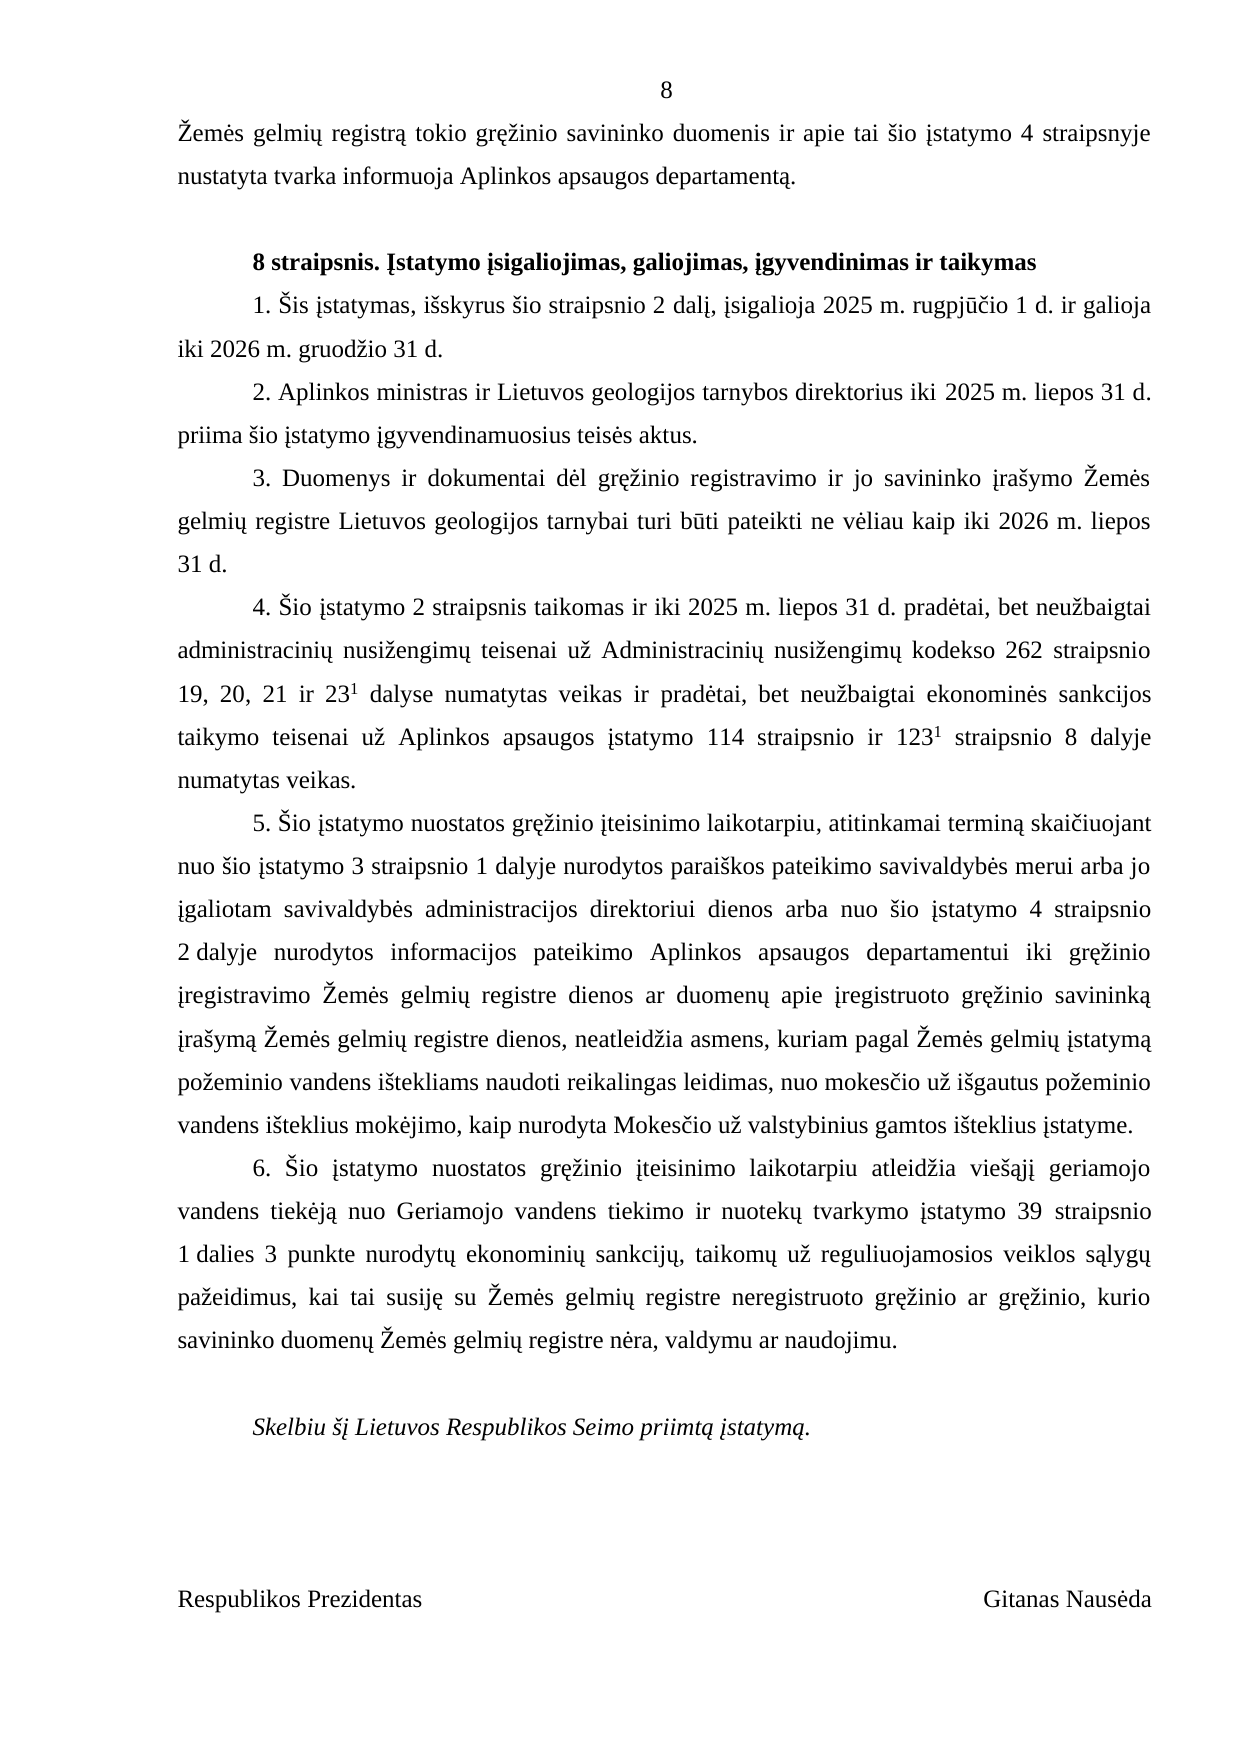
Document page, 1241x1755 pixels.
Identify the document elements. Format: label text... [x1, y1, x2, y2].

text 5. Šio įstatymo nuostatos gręžinio įteisinimo laikotarpiu, atitinkamai terminą skaičiuojant nuo šio įstatymo 3 straipsnio 1 dalyje nurodytos paraiškos pateikimo savivaldybės merui arba jo įgaliotam savivaldybės administracijos direktoriui dienos arba nuo šio įstatymo 4 straipsnio 2 dalyje nurodytos informacijos pateikimo Aplinkos apsaugos departamentui iki gręžinio įregistravimo Žemės gelmių registre dienos ar duomenų apie įregistruoto gręžinio savininką įrašymą Žemės gelmių registre dienos, neatleidžia asmens, kuriam pagal Žemės gelmių įstatymą požeminio vandens ištekliams naudoti reikalingas leidimas, nuo mokesčio už išgautus požeminio vandens išteklius mokėjimo, kaip nurodyta Mokesčio už valstybinius gamtos išteklius įstatyme. [177, 808, 1152, 1139]
text Respublikos Prezidentas Gitanas Nausėda [177, 1584, 1152, 1613]
text 2. Aplinkos ministras ir Lietuvos geologijos tarnybos direktorius iki 2025 m. liepos 31 d. priima šio įstatymo įgyvendinamuosius teisės aktus. [177, 377, 1152, 449]
text 4. Šio įstatymo 2 straipsnis taikomas ir iki 2025 m. liepos 31 d. pradėtai, bet neužbaigtai administracinių nusižengimų teisenai už Administracinių nusižengimų kodekso 262 straipsnio 19, 20, 21 ir 231 dalyse numatytas veikas ir pradėtai, bet neužbaigtai ekonominės sankcijos taikymo teisenai už Aplinkos apsaugos įstatymo 114 straipsnio ir 1231 straipsnio 8 dalyje numatytas veikas. [177, 592, 1152, 794]
text Žemės gelmių registrą tokio gręžinio savininko duomenis ir apie tai šio įstatymo 4 straipsnyje nustatyta tvarka informuoja Aplinkos apsaugos departamentą. [177, 118, 1152, 190]
text 6. Šio įstatymo nuostatos gręžinio įteisinimo laikotarpiu atleidžia viešąjį geriamojo vandens tiekėją nuo Geriamojo vandens tiekimo ir nuotekų tvarkymo įstatymo 39 straipsnio 1 dalies 3 punkte nurodytų ekonominių sankcijų, taikomų už reguliuojamosios veiklos sąlygų pažeidimus, kai tai susiję su Žemės gelmių registre neregistruoto gręžinio ar gręžinio, kurio savininko duomenų Žemės gelmių registre nėra, valdymu ar naudojimu. [177, 1153, 1152, 1354]
text 3. Duomenys ir dokumentai dėl gręžinio registravimo ir jo savininko įrašymo Žemės gelmių registre Lietuvos geologijos tarnybai turi būti pateikti ne vėliau kaip iki 2026 m. liepos 31 d. [177, 463, 1152, 578]
text 8 straipsnis. Įstatymo įsigaliojimas, galiojimas, įgyvendinimas ir taikymas [177, 247, 1152, 276]
text Skelbiu šį Lietuvos Respublikos Seimo priimtą įstatymą. [177, 1412, 1152, 1441]
text 1. Šis įstatymas, išskyrus šio straipsnio 2 dalį, įsigalioja 2025 m. rugpjūčio 1 d. ir galioja iki 2026 m. gruodžio 31 d. [177, 291, 1152, 362]
